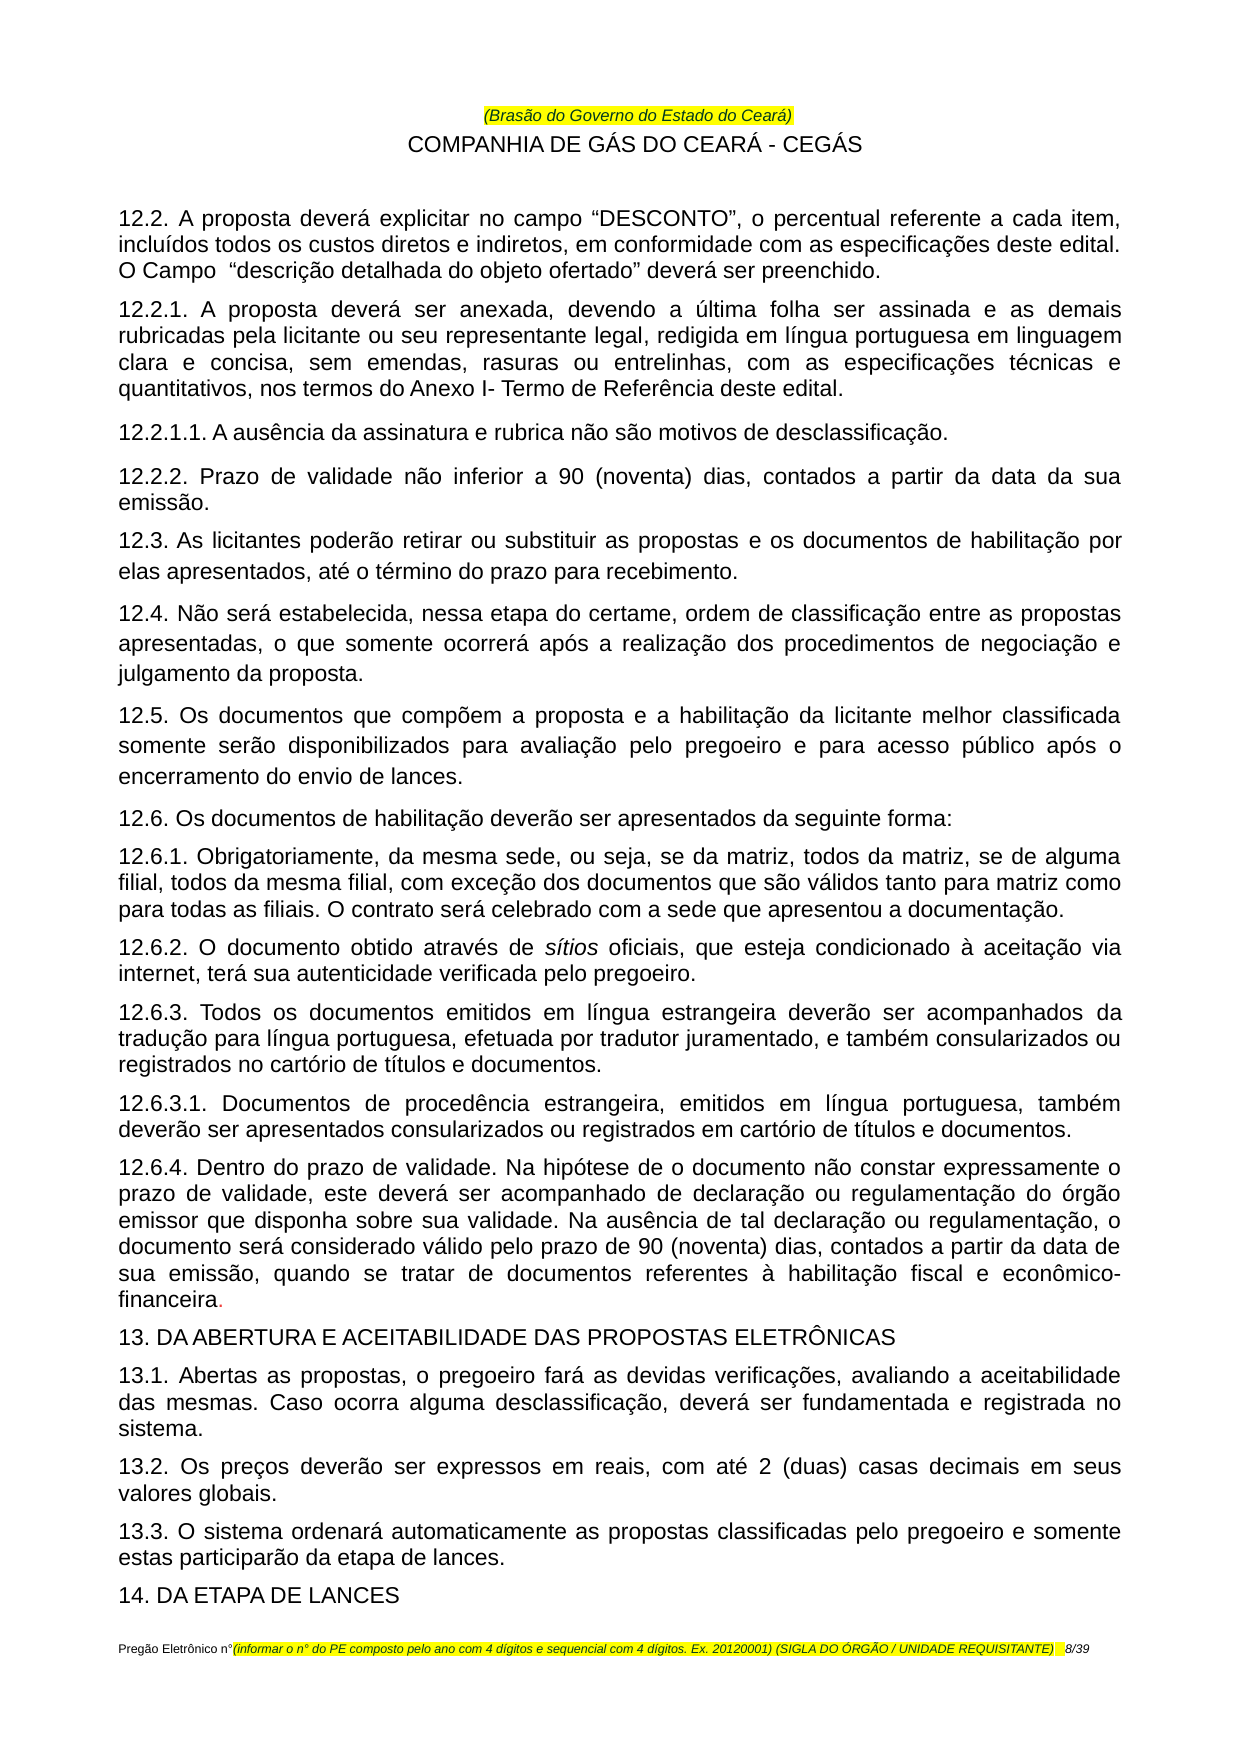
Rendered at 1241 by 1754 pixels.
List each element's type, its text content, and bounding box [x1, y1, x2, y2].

text 12.6.4. Dentro do prazo de validade. Na hipótese de o documento não constar expressamente o prazo de validade, este deverá ser acompanhado de declaração ou regulamentação do órgão emissor que disponha sobre sua validade. Na ausência de tal declaração ou regulamentação, o documento será considerado válido pelo prazo de 90 (noventa) dias, contados a partir da data de sua emissão, quando se tratar de documentos referentes à habilitação fiscal e econômico-financeira. [118, 1154, 1122, 1312]
text 12.2.2. Prazo de validade não inferior a 90 (noventa) dias, contados a partir da data da sua emissão. [118, 463, 1122, 516]
text 13.1. Abertas as propostas, o pregoeiro fará as devidas verificações, avaliando a aceitabilidade das mesmas. Caso ocorra alguma desclassificação, deverá ser fundamentada e registrada no sistema. [118, 1362, 1122, 1441]
text 14. DA ETAPA DE LANCES [118, 1582, 1122, 1609]
text 13.2. Os preços deverão ser expressos em reais, com até 2 (duas) casas decimais em seus valores globais. [118, 1453, 1122, 1506]
list 12.3. As licitantes poderão retirar ou substituir as propostas e os documentos de habilitação por elas apresentados, até o término do prazo para recebimento. [118, 527, 1122, 584]
text 13.3. O sistema ordenará automaticamente as propostas classificadas pelo pregoeiro e somente estas participarão da etapa de lances. [118, 1518, 1122, 1571]
text 12.6.1. Obrigatoriamente, da mesma sede, ou seja, se da matriz, todos da matriz, se de alguma filial, todos da mesma filial, com exceção dos documentos que são válidos tanto para matriz como para todas as filiais. O contrato será celebrado com a sede que apresentou a documentação. [118, 843, 1122, 922]
text 12.6.2. O documento obtido através de sítios oficiais, que esteja condicionado à aceitação via internet, terá sua autenticidade verificada pelo pregoeiro. [118, 934, 1122, 987]
text 12.2.1.1. A ausência da assinatura e rubrica não são motivos de desclassificação. [118, 419, 1122, 445]
list 12.4. Não será estabelecida, nessa etapa do certame, ordem de classificação entre as propostas apresentadas, o que somente ocorrerá após a realização dos procedimentos de negociação e julgamento da proposta. [118, 600, 1122, 687]
text 12.6.3. Todos os documentos emitidos em língua estrangeira deverão ser acompanhados da tradução para língua portuguesa, efetuada por tradutor juramentado, e também consularizados ou registrados no cartório de títulos e documentos. [118, 998, 1122, 1078]
text 12.2. A proposta deverá explicitar no campo “DESCONTO”, o percentual referente a cada item, incluídos todos os custos diretos e indiretos, em conformidade com as especificações deste edital. O Campo “descrição detalhada do objeto ofertado” deverá ser preenchido. [118, 205, 1122, 284]
text 13. DA ABERTURA E ACEITABILIDADE DAS PROPOSTAS ELETRÔNICAS [118, 1324, 1122, 1350]
text 12.6.3.1. Documentos de procedência estrangeira, emitidos em língua portuguesa, também deverão ser apresentados consularizados ou registrados em cartório de títulos e documentos. [118, 1089, 1122, 1142]
text 12.2.1. A proposta deverá ser anexada, devendo a última folha ser assinada e as demais rubricadas pela licitante ou seu representante legal, redigida em língua portuguesa em linguagem clara e concisa, sem emendas, rasuras ou entrelinhas, com as especificações técnicas e quantitativos, nos termos do Anexo I- Termo de Referência deste edital. [118, 296, 1122, 401]
text 12.6. Os documentos de habilitação deverão ser apresentados da seguinte forma: [118, 805, 1122, 831]
list 12.5. Os documentos que compõem a proposta e a habilitação da licitante melhor classificada somente serão disponibilizados para avaliação pelo pregoeiro e para acesso público após o encerramento do envio de lances. [118, 702, 1122, 789]
